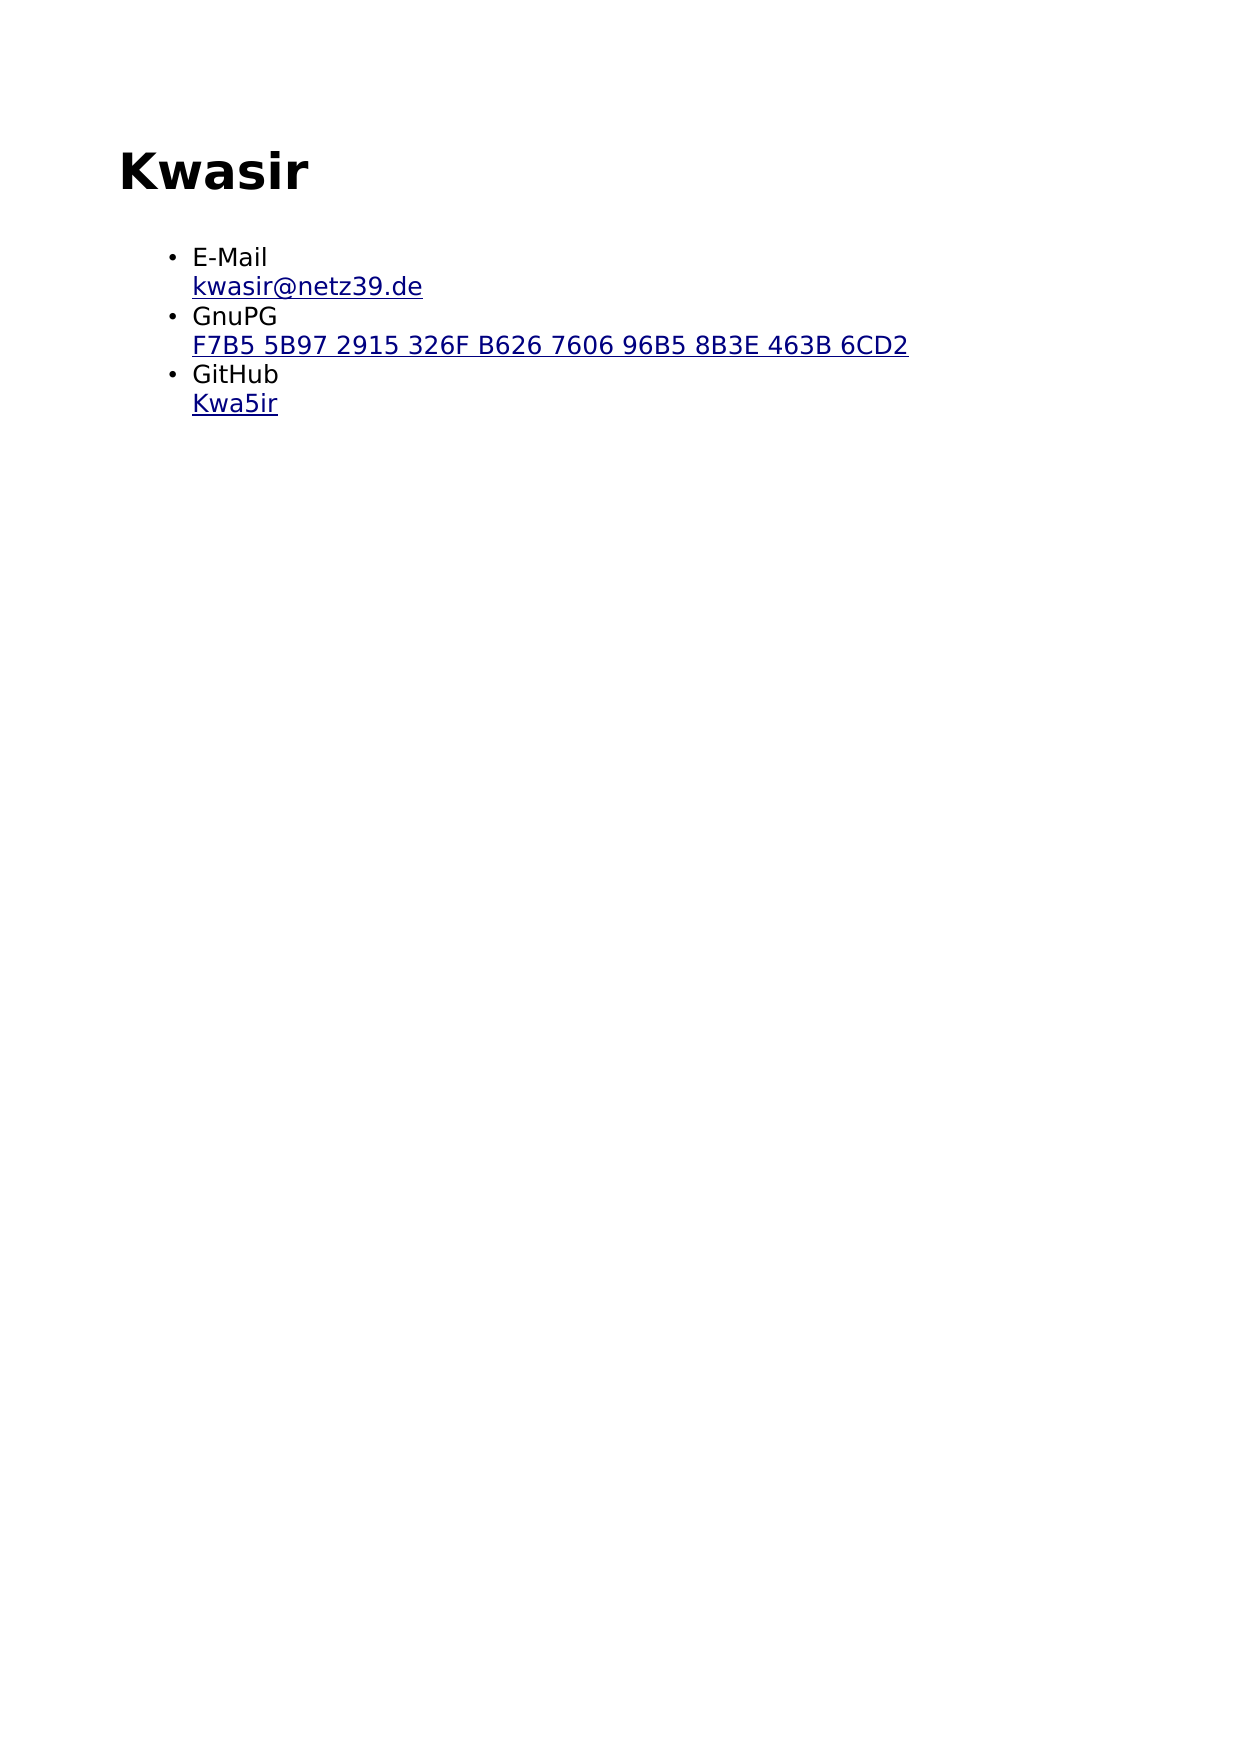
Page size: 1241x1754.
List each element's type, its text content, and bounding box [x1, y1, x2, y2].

list Kwa5ir [177, 389, 1122, 418]
list GitHub [177, 360, 1122, 389]
list F7B5 5B97 2915 326F B626 7606 96B5 8B3E 463B 6CD2 [177, 331, 1122, 360]
subtitle Kwasir [118, 143, 1122, 201]
list GnuPG [177, 302, 1122, 331]
list kwasir@netz39.de [177, 272, 1122, 302]
list E-Mail [177, 243, 1122, 272]
